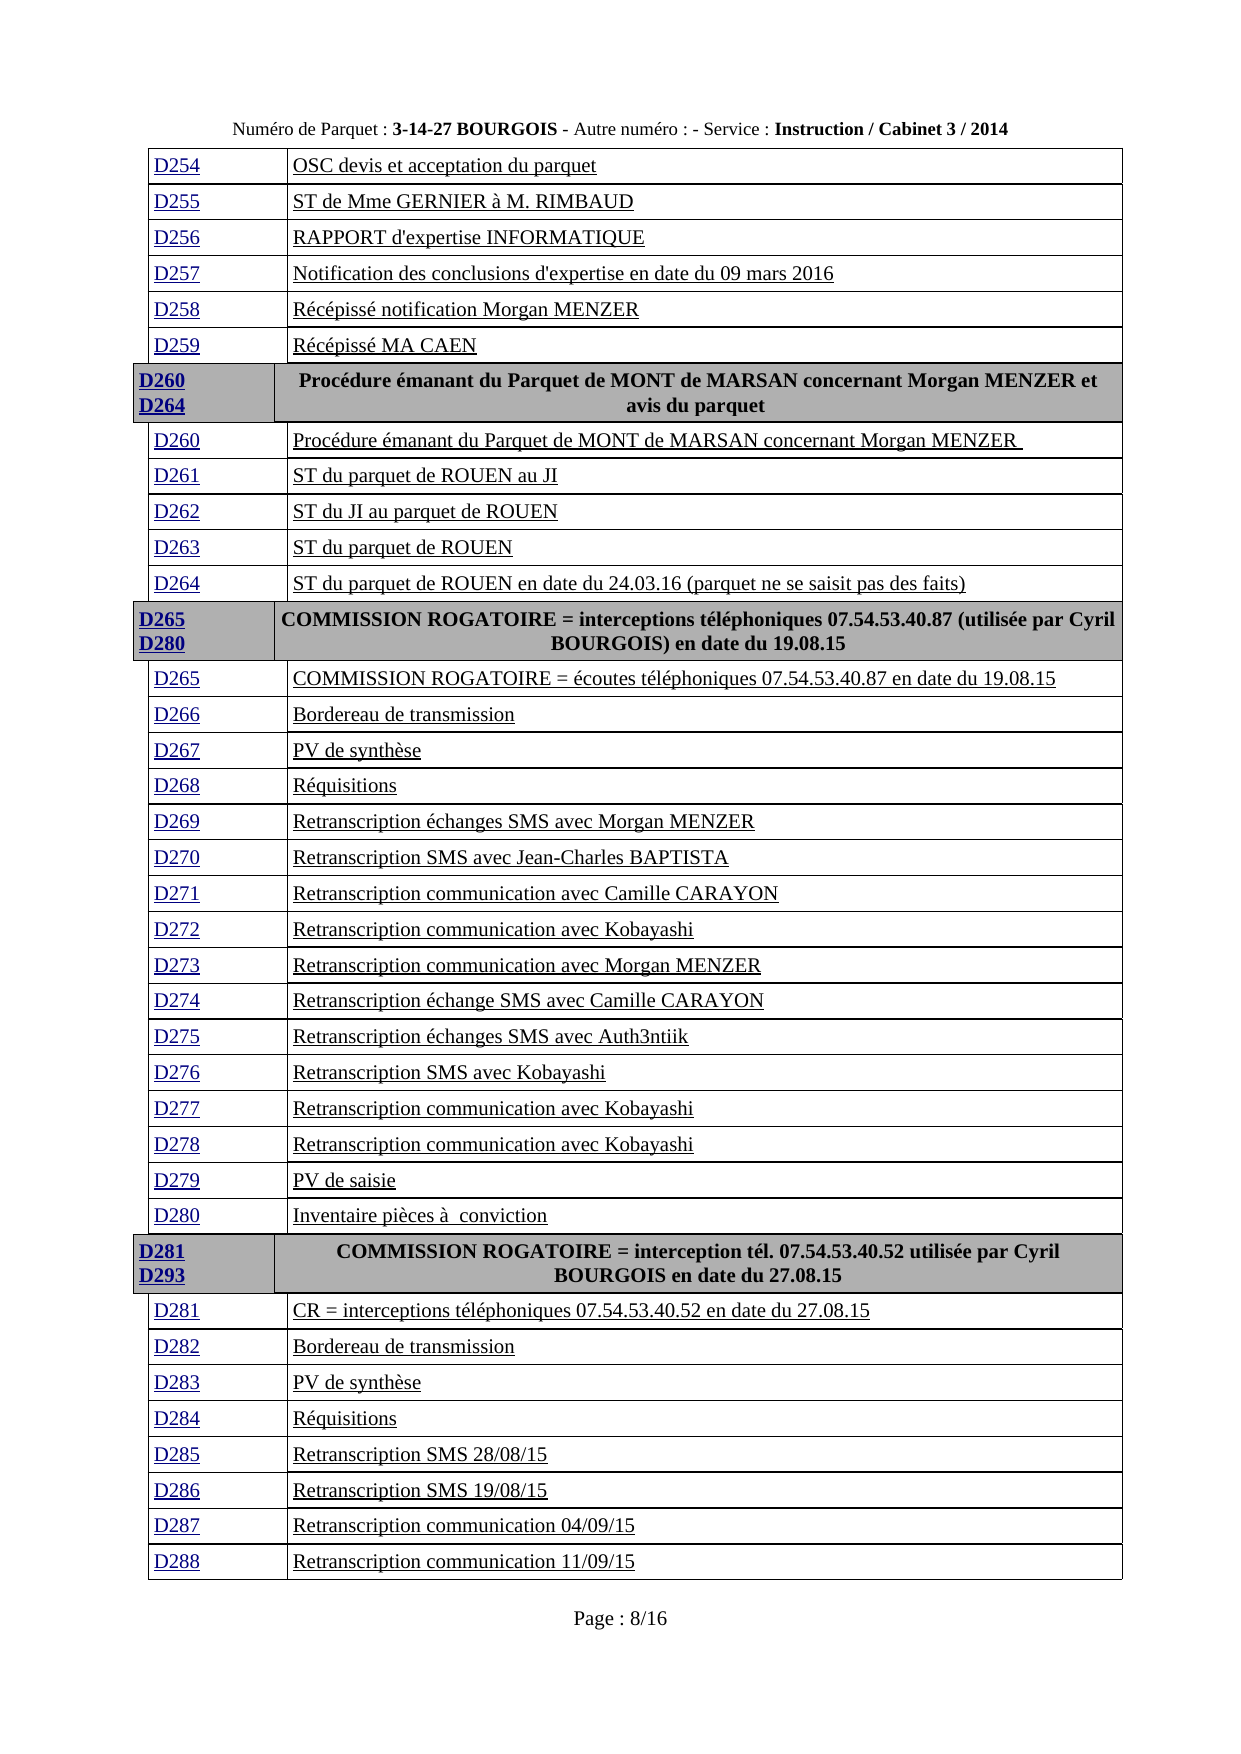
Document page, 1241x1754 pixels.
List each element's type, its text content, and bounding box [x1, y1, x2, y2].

table_header ST du parquet de ROUEN au JI [288, 459, 1122, 493]
table_header D271 [149, 876, 287, 911]
table_header D279 [149, 1163, 287, 1198]
table_header D277 [149, 1091, 287, 1126]
table_header D275 [149, 1020, 287, 1054]
table_header Récépissé MA CAEN [288, 328, 1122, 362]
table_header D267 [149, 733, 287, 768]
table_header D265 D280 [134, 602, 274, 660]
table_header D259 [149, 328, 287, 363]
table_header RAPPORT d'expertise INFORMATIQUE [288, 220, 1122, 255]
table_header D265 [149, 661, 287, 696]
table_header D254 [149, 149, 287, 183]
table_header D284 [149, 1401, 287, 1436]
table_header D278 [149, 1127, 287, 1162]
table_header PV de synthèse [288, 1365, 1122, 1400]
table_header ST du parquet de ROUEN en date du 24.03.16 (parquet ne se saisit pas des faits) [288, 566, 1122, 601]
table_header D260 D264 [134, 364, 274, 422]
table_header Retranscription échanges SMS avec Morgan MENZER [288, 805, 1122, 839]
table_header D272 [149, 912, 287, 947]
table_header D280 [149, 1199, 287, 1233]
table_header D264 [149, 566, 287, 601]
table_header COMMISSION ROGATOIRE = écoutes téléphoniques 07.54.53.40.87 en date du 19.08.15 [288, 661, 1122, 696]
table_header Retranscription communication avec Kobayashi [288, 912, 1122, 946]
table_header Récépissé notification Morgan MENZER [288, 292, 1122, 326]
table_header Réquisitions [288, 1401, 1122, 1436]
table_header D268 [149, 769, 287, 803]
table_header Retranscription communication avec Kobayashi [288, 1091, 1122, 1126]
table_header Retranscription échange SMS avec Camille CARAYON [288, 984, 1122, 1018]
table_header D255 [149, 185, 287, 219]
table_header CR = interceptions téléphoniques 07.54.53.40.52 en date du 27.08.15 [288, 1294, 1122, 1328]
table_header Réquisitions [288, 769, 1122, 803]
table_header Bordereau de transmission [288, 1330, 1122, 1364]
table_header Retranscription communication avec Camille CARAYON [288, 876, 1122, 911]
table_header D281 [149, 1294, 287, 1328]
table_header D262 [149, 495, 287, 529]
table_header Retranscription communication avec Morgan MENZER [288, 948, 1122, 982]
table_header Inventaire pièces à conviction [288, 1199, 1122, 1233]
table_header D285 [149, 1437, 287, 1472]
table_header Retranscription communication 04/09/15 [288, 1509, 1122, 1543]
table_header PV de saisie [288, 1163, 1122, 1197]
table_header D282 [149, 1330, 287, 1364]
table_header D283 [149, 1365, 287, 1400]
table_header D258 [149, 292, 287, 327]
table_header Retranscription échanges SMS avec Auth3ntiik [288, 1020, 1122, 1054]
table_header PV de synthèse [288, 733, 1122, 767]
table_header ST du parquet de ROUEN [288, 530, 1122, 565]
table_header Procédure émanant du Parquet de MONT de MARSAN concernant Morgan MENZER et avis du parquet [275, 364, 1122, 421]
table_header D281 D293 [134, 1235, 274, 1293]
table_header D287 [149, 1509, 287, 1543]
table_header Bordereau de transmission [288, 697, 1122, 731]
table_header D261 [149, 459, 287, 493]
table_header D274 [149, 984, 287, 1018]
table_header COMMISSION ROGATOIRE = interception tél. 07.54.53.40.52 utilisée par Cyril BOURGOIS en date du 27.08.15 [275, 1235, 1122, 1292]
table_header Retranscription SMS 19/08/15 [288, 1473, 1122, 1507]
table_header D276 [149, 1055, 287, 1090]
table_header ST de Mme GERNIER à M. RIMBAUD [288, 185, 1122, 219]
table_header Retranscription SMS 28/08/15 [288, 1437, 1122, 1471]
table_header D260 [149, 423, 287, 458]
table_header D263 [149, 530, 287, 565]
table_header OSC devis et acceptation du parquet [288, 149, 1122, 183]
table_header Notification des conclusions d'expertise en date du 09 mars 2016 [288, 256, 1122, 291]
table_header D286 [149, 1473, 287, 1508]
table_header D288 [149, 1545, 287, 1579]
table_header D266 [149, 697, 287, 732]
table_header D257 [149, 256, 287, 291]
table_header Procédure émanant du Parquet de MONT de MARSAN concernant Morgan MENZER [288, 423, 1122, 457]
table_header D256 [149, 220, 287, 255]
table_header Retranscription SMS avec Jean-Charles BAPTISTA [288, 840, 1122, 875]
table_header ST du JI au parquet de ROUEN [288, 495, 1122, 529]
table_header D273 [149, 948, 287, 983]
table_header D269 [149, 805, 287, 839]
table_header D270 [149, 840, 287, 875]
table_header Retranscription communication avec Kobayashi [288, 1127, 1122, 1161]
table_header Retranscription communication 11/09/15 [288, 1545, 1122, 1579]
table_header Retranscription SMS avec Kobayashi [288, 1055, 1122, 1090]
table_header COMMISSION ROGATOIRE = interceptions téléphoniques 07.54.53.40.87 (utilisée par Cyril BOURGOIS) en date du 19.08.15 [275, 602, 1122, 660]
